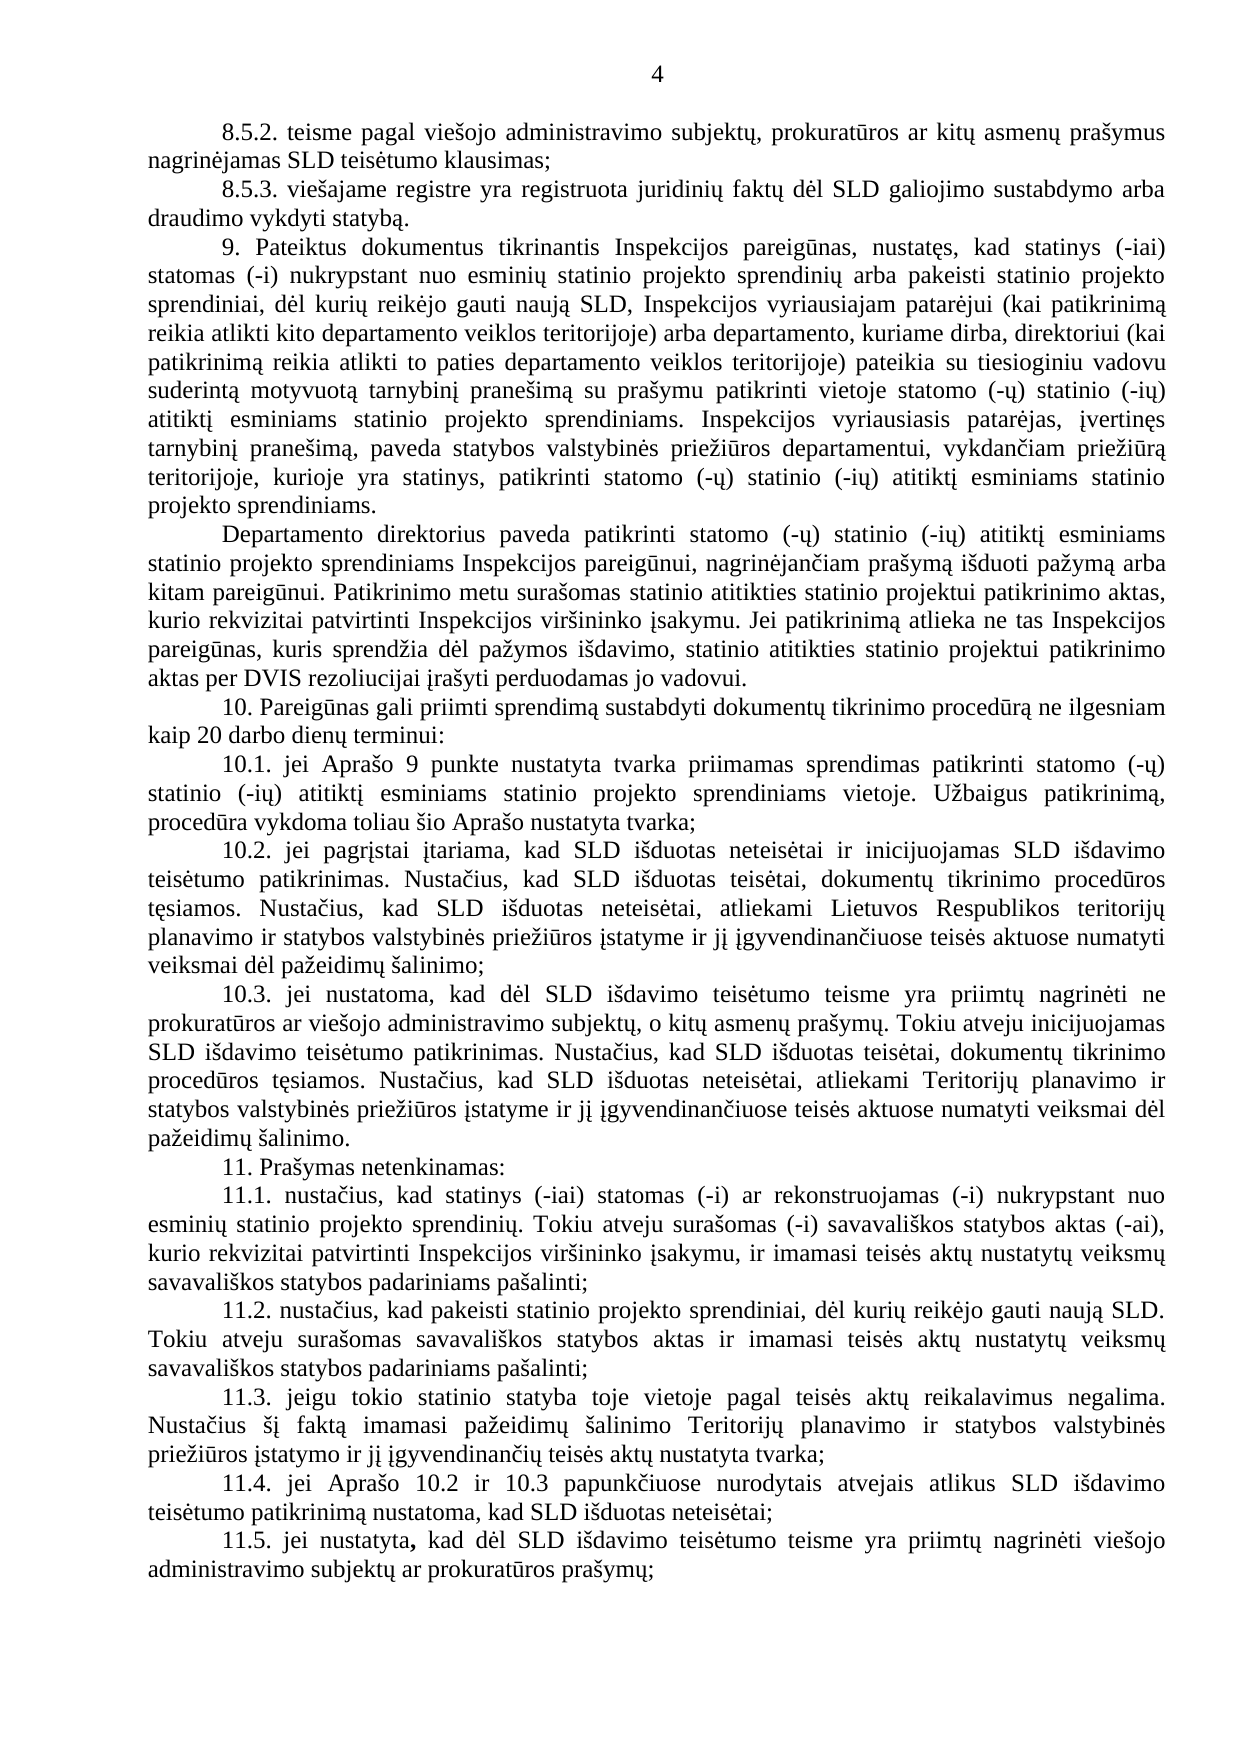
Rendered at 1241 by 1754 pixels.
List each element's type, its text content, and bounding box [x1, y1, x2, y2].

text 11.2. nustačius, kad pakeisti statinio projekto sprendiniai, dėl kurių reikėjo gauti naują SLD. Tokiu atveju surašomas savavališkos statybos aktas ir imamasi teisės aktų nustatytų veiksmų savavališkos statybos padariniams pašalinti; [148, 1295, 1167, 1382]
text 10.1. jei Aprašo 9 punkte nustatyta tvarka priimamas sprendimas patikrinti statomo (-ų) statinio (-ių) atitiktį esminiams statinio projekto sprendiniams vietoje. Užbaigus patikrinimą, procedūra vykdoma toliau šio Aprašo nustatyta tvarka; [148, 749, 1167, 835]
text 9. Pateiktus dokumentus tikrinantis Inspekcijos pareigūnas, nustatęs, kad statinys (-iai) statomas (-i) nukrypstant nuo esminių statinio projekto sprendinių arba pakeisti statinio projekto sprendiniai, dėl kurių reikėjo gauti naują SLD, Inspekcijos vyriausiajam patarėjui (kai patikrinimą reikia atlikti kito departamento veiklos teritorijoje) arba departamento, kuriame dirba, direktoriui (kai patikrinimą reikia atlikti to paties departamento veiklos teritorijoje) pateikia su tiesioginiu vadovu suderintą motyvuotą tarnybinį pranešimą su prašymu patikrinti vietoje statomo (-ų) statinio (-ių) atitiktį esminiams statinio projekto sprendiniams. Inspekcijos vyriausiasis patarėjas, įvertinęs tarnybinį pranešimą, paveda statybos valstybinės priežiūros departamentui, vykdančiam priežiūrą teritorijoje, kurioje yra statinys, patikrinti statomo (-ų) statinio (-ių) atitiktį esminiams statinio projekto sprendiniams. [148, 232, 1167, 519]
text 10.2. jei pagrįstai įtariama, kad SLD išduotas neteisėtai ir inicijuojamas SLD išdavimo teisėtumo patikrinimas. Nustačius, kad SLD išduotas teisėtai, dokumentų tikrinimo procedūros tęsiamos. Nustačius, kad SLD išduotas neteisėtai, atliekami Lietuvos Respublikos teritorijų planavimo ir statybos valstybinės priežiūros įstatyme ir jį įgyvendinančiuose teisės aktuose numatyti veiksmai dėl pažeidimų šalinimo; [148, 835, 1167, 979]
text 11.5. jei nustatyta, kad dėl SLD išdavimo teisėtumo teisme yra priimtų nagrinėti viešojo administravimo subjektų ar prokuratūros prašymų; [148, 1525, 1167, 1583]
text 10. Pareigūnas gali priimti sprendimą sustabdyti dokumentų tikrinimo procedūrą ne ilgesniam kaip 20 darbo dienų terminui: [148, 692, 1167, 749]
text 11. Prašymas netenkinamas: [148, 1152, 1167, 1180]
text 11.4. jei Aprašo 10.2 ir 10.3 papunkčiuose nurodytais atvejais atlikus SLD išdavimo teisėtumo patikrinimą nustatoma, kad SLD išduotas neteisėtai; [148, 1468, 1167, 1525]
text 11.1. nustačius, kad statinys (-iai) statomas (-i) ar rekonstruojamas (-i) nukrypstant nuo esminių statinio projekto sprendinių. Tokiu atveju surašomas (-i) savavališkos statybos aktas (-ai), kurio rekvizitai patvirtinti Inspekcijos viršininko įsakymu, ir imamasi teisės aktų nustatytų veiksmų savavališkos statybos padariniams pašalinti; [148, 1180, 1167, 1295]
text 11.3. jeigu tokio statinio statyba toje vietoje pagal teisės aktų reikalavimus negalima. Nustačius šį faktą imamasi pažeidimų šalinimo Teritorijų planavimo ir statybos valstybinės priežiūros įstatymo ir jį įgyvendinančių teisės aktų nustatyta tvarka; [148, 1382, 1167, 1468]
text 10.3. jei nustatoma, kad dėl SLD išdavimo teisėtumo teisme yra priimtų nagrinėti ne prokuratūros ar viešojo administravimo subjektų, o kitų asmenų prašymų. Tokiu atveju inicijuojamas SLD išdavimo teisėtumo patikrinimas. Nustačius, kad SLD išduotas teisėtai, dokumentų tikrinimo procedūros tęsiamos. Nustačius, kad SLD išduotas neteisėtai, atliekami Teritorijų planavimo ir statybos valstybinės priežiūros įstatyme ir jį įgyvendinančiuose teisės aktuose numatyti veiksmai dėl pažeidimų šalinimo. [148, 979, 1167, 1152]
text Departamento direktorius paveda patikrinti statomo (-ų) statinio (-ių) atitiktį esminiams statinio projekto sprendiniams Inspekcijos pareigūnui, nagrinėjančiam prašymą išduoti pažymą arba kitam pareigūnui. Patikrinimo metu surašomas statinio atitikties statinio projektui patikrinimo aktas, kurio rekvizitai patvirtinti Inspekcijos viršininko įsakymu. Jei patikrinimą atlieka ne tas Inspekcijos pareigūnas, kuris sprendžia dėl pažymos išdavimo, statinio atitikties statinio projektui patikrinimo aktas per DVIS rezoliucijai įrašyti perduodamas jo vadovui. [148, 519, 1167, 692]
text 8.5.2. teisme pagal viešojo administravimo subjektų, prokuratūros ar kitų asmenų prašymus nagrinėjamas SLD teisėtumo klausimas; [148, 117, 1167, 174]
text 8.5.3. viešajame registre yra registruota juridinių faktų dėl SLD galiojimo sustabdymo arba draudimo vykdyti statybą. [148, 174, 1167, 232]
